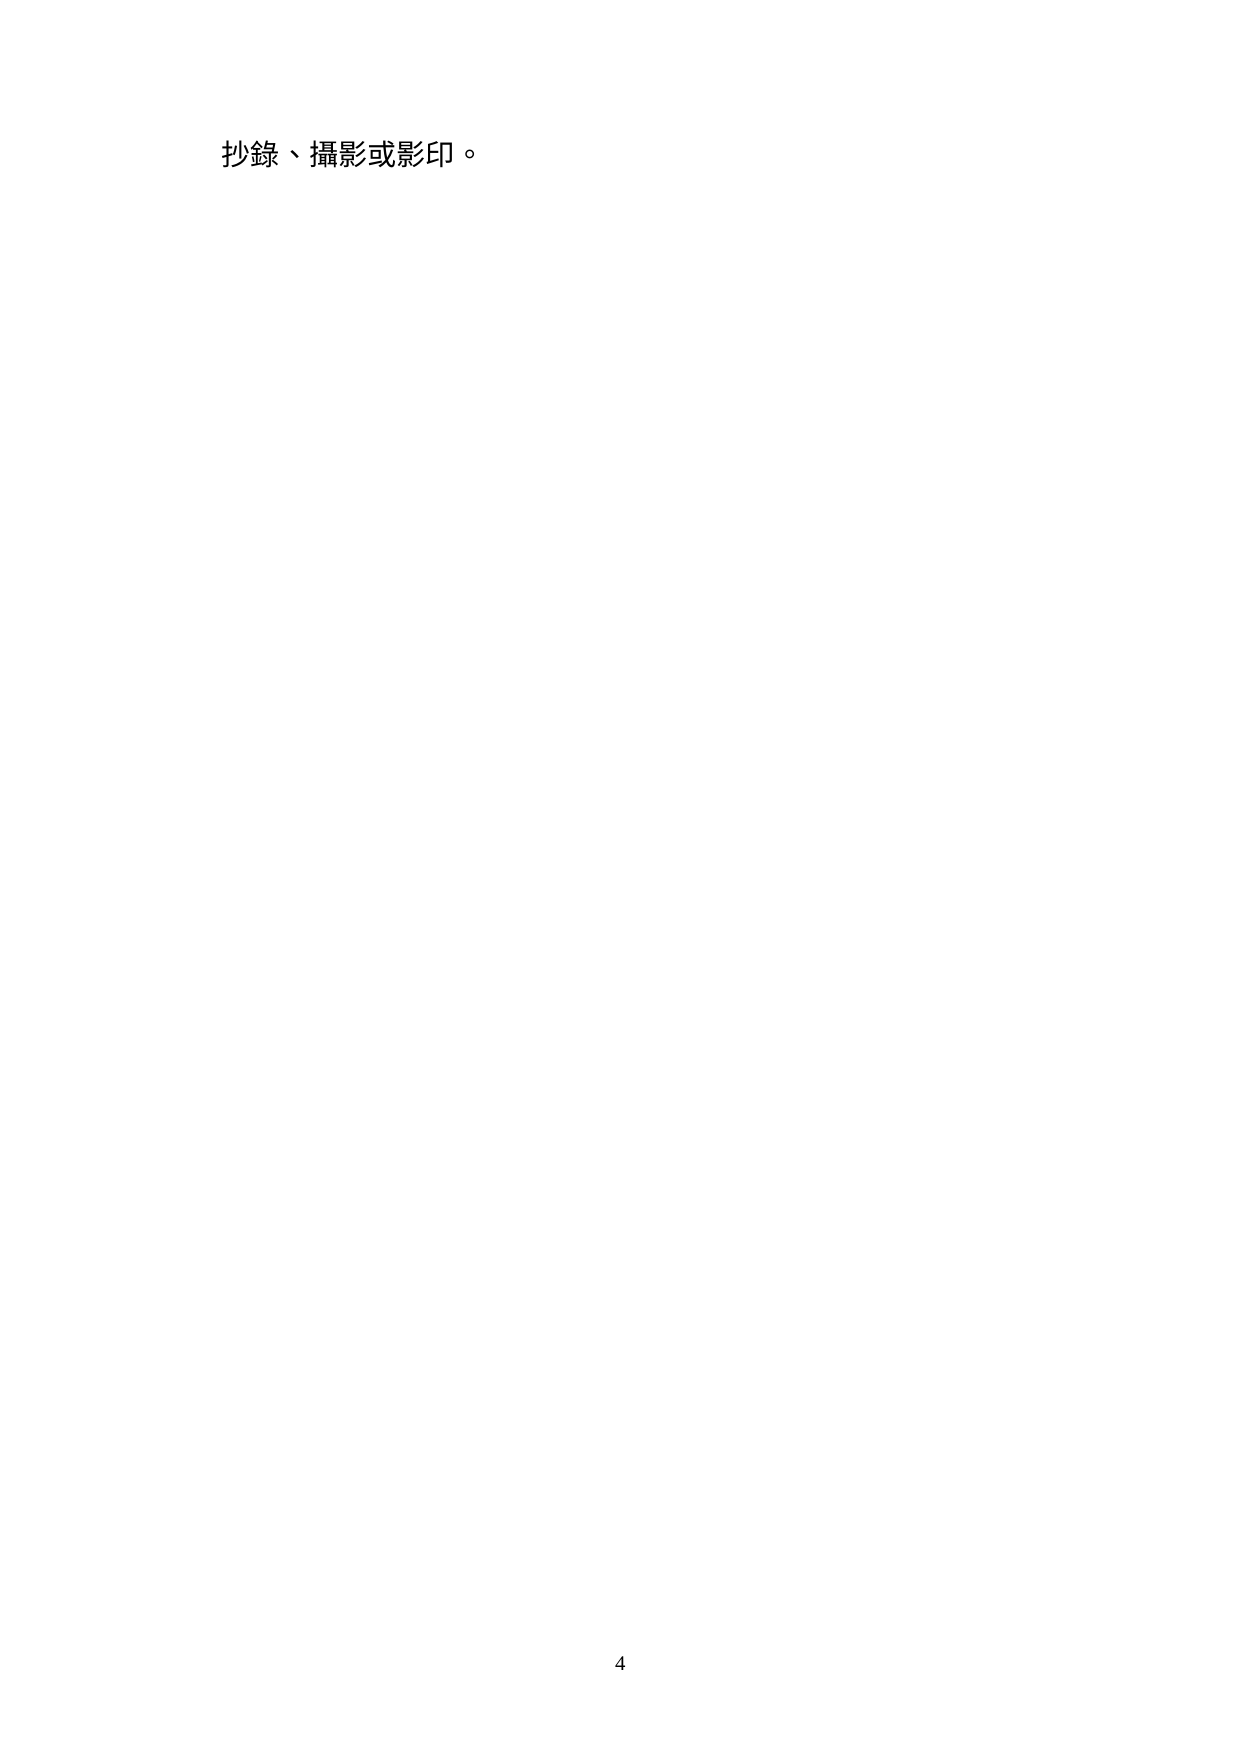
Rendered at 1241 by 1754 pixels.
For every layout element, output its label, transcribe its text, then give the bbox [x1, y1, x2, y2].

text 抄錄、攝影或影印。 [221, 118, 1107, 187]
